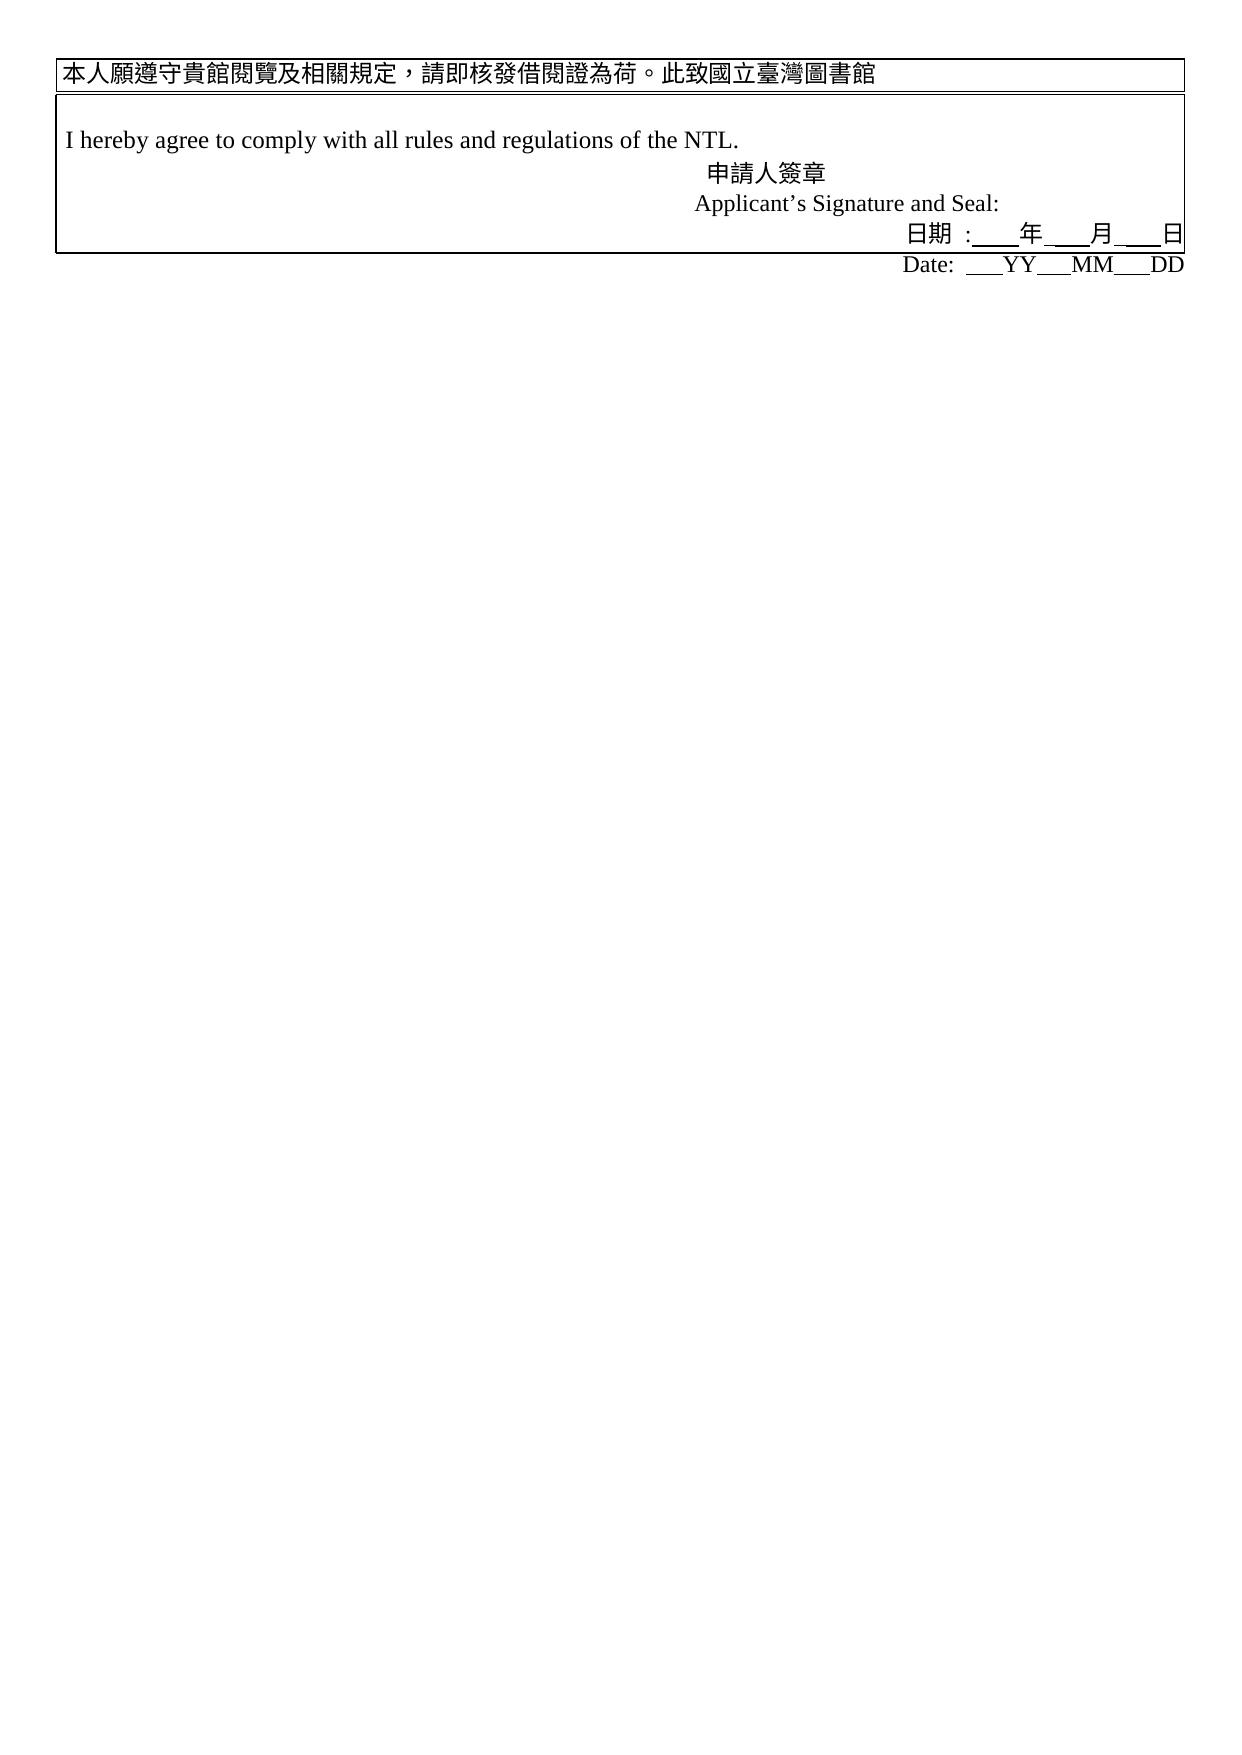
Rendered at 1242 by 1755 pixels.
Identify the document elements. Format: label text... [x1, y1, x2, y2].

text [48, 217, 55, 248]
text 申請人簽章 [706, 154, 1184, 186]
text Date: YY MM DD [48, 250, 1185, 278]
text Applicant’s Signature and Seal: [694, 189, 1184, 217]
text 本人願遵守貴館閱覽及相關規定，請即核發借閱證為荷。此致國立臺灣圖書館 [48, 54, 1196, 89]
text [1185, 154, 1196, 186]
text 日期 : 年 月 日 [57, 217, 1184, 248]
text I hereby agree to comply with all rules and regulations of the NTL. [65, 125, 1184, 154]
